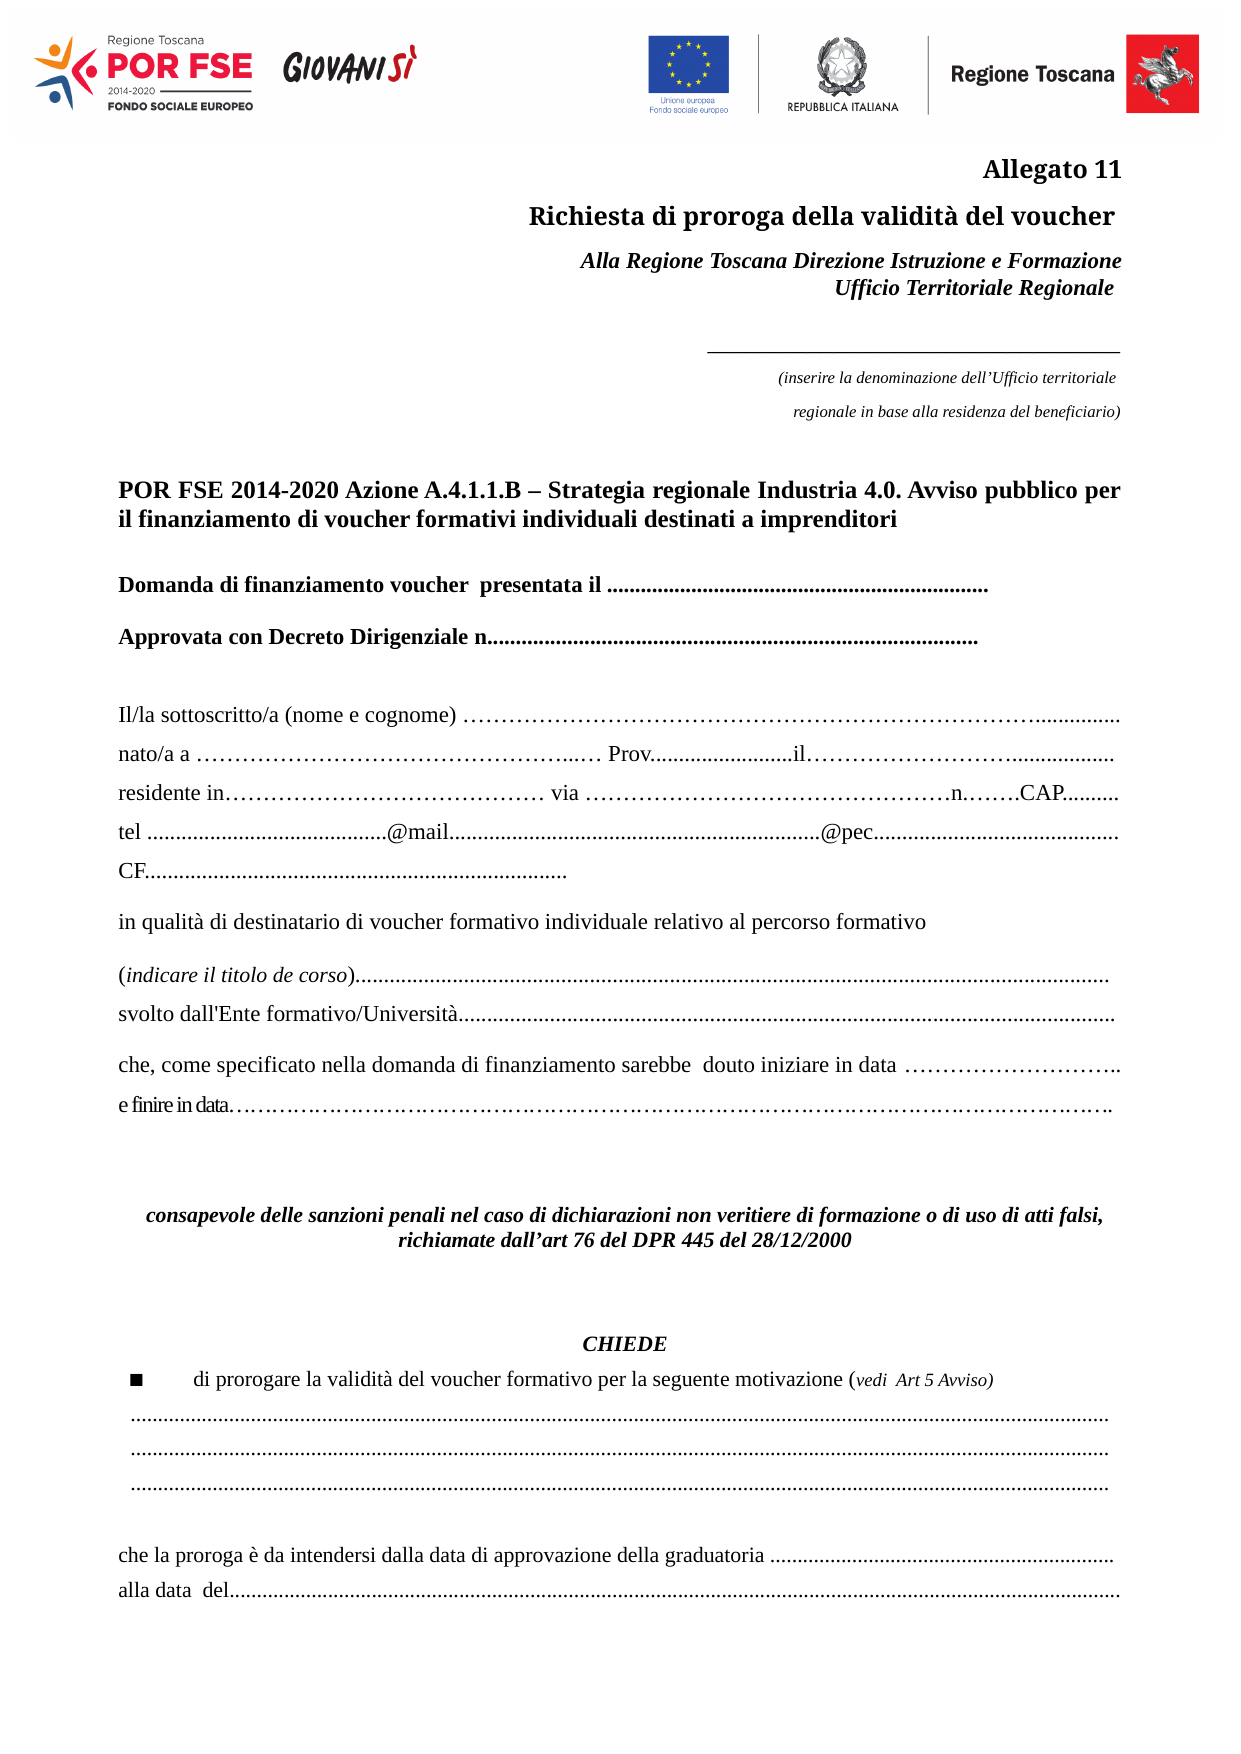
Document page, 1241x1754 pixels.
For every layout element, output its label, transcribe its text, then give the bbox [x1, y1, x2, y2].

list svolto dall'Ente formativo/Università................................................................................................................... [118, 1000, 1122, 1027]
text _________________________________ [284, 334, 1122, 355]
text consapevole delle sanzioni penali nel caso di dichiarazioni non veritiere di formazione o di uso di atti falsi, richiamate dall’art 76 del DPR 445 del 28/12/2000 [130, 1202, 1122, 1252]
picture [9, 7, 1223, 141]
text Alla Regione Toscana Direzione Istruzione e Formazione Ufficio Territoriale Regionale [118, 245, 1122, 300]
subtitle in qualità di destinatario di voucher formativo individuale relativo al percorso formativo [118, 908, 1122, 934]
text alla data del................................................................................................................................................................... [118, 1577, 1122, 1602]
list che, come specificato nella domanda di finanziamento sarebbe douto iniziare in data ……………………….. [118, 1051, 1122, 1078]
text CHIEDE [130, 1331, 1122, 1357]
text ................................................................................................................................................................................... [130, 1435, 1122, 1461]
text ................................................................................................................................................................................... [130, 1401, 1122, 1426]
text nato/a a …………………………………………...… Prov.........................il……………………….................. [118, 740, 1122, 767]
text Allegato 11 [118, 141, 1122, 186]
text Richiesta di proroga della validità del voucher [118, 199, 1122, 233]
subtitle POR FSE 2014-2020 Azione A.4.1.1.B – Strategia regionale Industria 4.0. Avviso pubblico per il finanziamento di voucher formativi individuali destinati a imprenditori [118, 476, 1122, 533]
text tel ..........................................@mail.................................................................@pec........................................... [118, 818, 1122, 844]
text residente in…………………………………… via …………………………………………n.…….CAP.......... [118, 779, 1122, 805]
text Il/la sottoscritto/a (nome e cognome) …………………………………………………………………............... [118, 701, 1122, 728]
text ................................................................................................................................................................................... [130, 1470, 1122, 1495]
text (inserire la denominazione dell’Ufficio territoriale [118, 367, 1122, 388]
text CF.......................................................................... [118, 857, 1122, 883]
subtitle (indicare il titolo de corso).................................................................................................................................... [118, 961, 1122, 987]
list di prorogare la validità del voucher formativo per la seguente motivazione (vedi Art 5 Avviso) [130, 1366, 1122, 1391]
list e finire in data……………………………………………………………………………………………………………. [118, 1091, 1122, 1117]
subtitle Domanda di finanziamento voucher presentata il .................................................................... [118, 571, 1122, 598]
subtitle Approvata con Decreto Dirigenziale n...................................................................................... [118, 623, 1122, 649]
subtitle che la proroga è da intendersi dalla data di approvazione della graduatoria ............................................................... [118, 1542, 1122, 1568]
text regionale in base alla residenza del beneficiario) [284, 401, 1122, 422]
